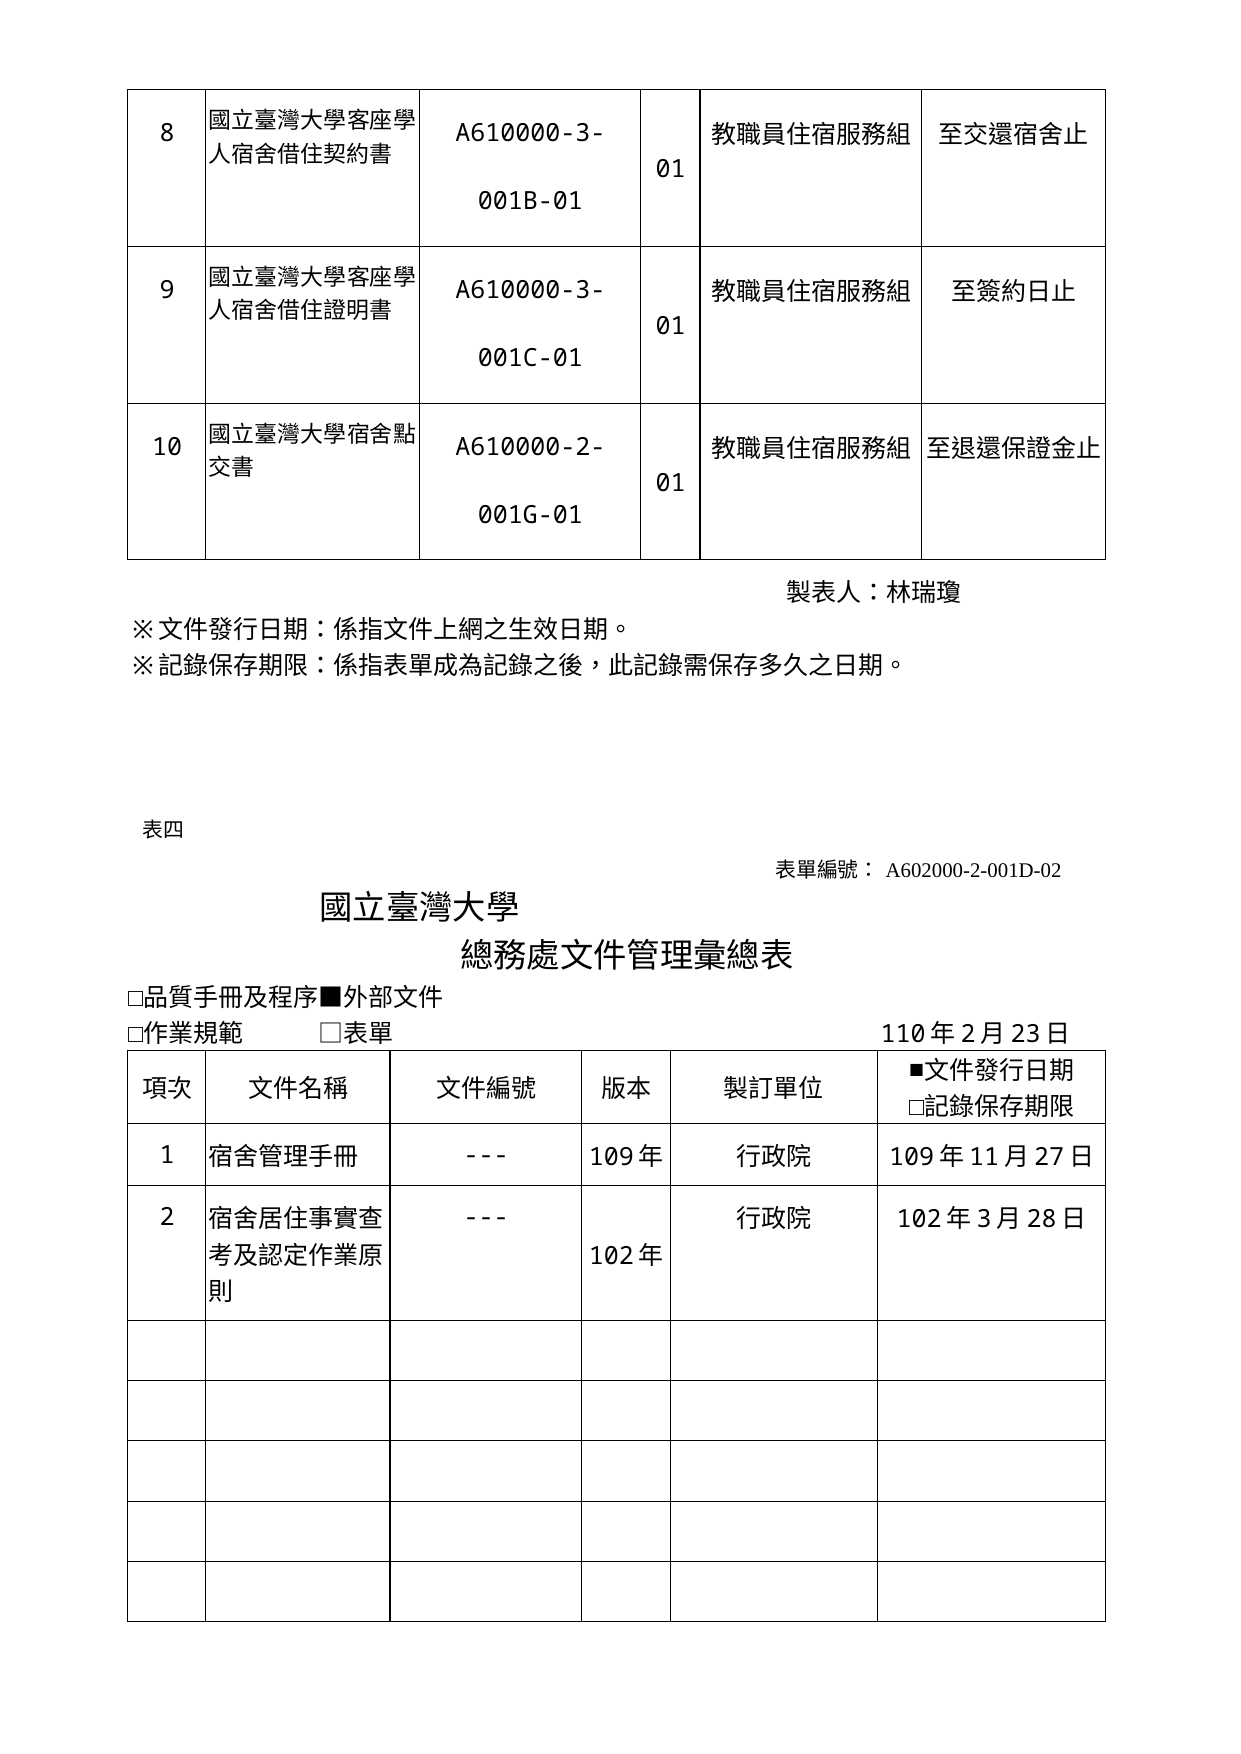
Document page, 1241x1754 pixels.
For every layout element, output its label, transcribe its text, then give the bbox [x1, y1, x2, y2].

table_cell --- [391, 1124, 581, 1185]
table_cell [391, 1381, 581, 1440]
table_cell 102年 [582, 1186, 670, 1320]
table_header 製訂單位 [671, 1051, 877, 1123]
table_cell 教職員住宿服務組 [701, 90, 921, 246]
table_cell [671, 1381, 877, 1440]
table_cell A610000-3-001B-01 [420, 90, 640, 246]
table_cell [206, 1441, 389, 1501]
table_cell 2 [128, 1186, 205, 1320]
table_cell [671, 1441, 877, 1501]
table_header 項次 [128, 1051, 205, 1123]
table_cell [128, 1502, 205, 1561]
table_cell 01 [641, 247, 699, 402]
table_cell [206, 1381, 389, 1440]
table_cell [206, 1502, 389, 1561]
table_cell A610000-3-001C-01 [420, 247, 640, 402]
table_cell 國立臺灣大學客座學人宿舍借住契約書 [206, 90, 419, 246]
table_cell 宿舍管理手冊 [206, 1124, 389, 1185]
table_cell [878, 1562, 1105, 1621]
table_cell [128, 1562, 205, 1621]
table_cell 1 [128, 1124, 205, 1185]
table_cell [878, 1321, 1105, 1380]
table_cell 109年11月27日 [878, 1124, 1105, 1185]
table_cell 9 [128, 247, 205, 402]
text 國立臺灣大學 [128, 881, 1125, 929]
table_cell [582, 1381, 670, 1440]
table_cell --- [391, 1186, 581, 1320]
table_cell [582, 1562, 670, 1621]
table_cell 109年 [582, 1124, 670, 1185]
table_cell 至簽約日止 [922, 247, 1105, 402]
table_cell 教職員住宿服務組 [701, 247, 921, 402]
text □品質手冊及程序■外部文件 [128, 977, 1125, 1013]
table_header 文件編號 [391, 1051, 581, 1123]
table_cell [878, 1502, 1105, 1561]
table_cell [671, 1562, 877, 1621]
table_cell [582, 1321, 670, 1380]
text 製表人：林瑞瓊 [128, 573, 1125, 609]
table_cell [391, 1441, 581, 1501]
text □作業規範 □表單 110年2月23日 [128, 1013, 1125, 1049]
table_cell 10 [128, 404, 205, 559]
table_header ■文件發行日期 □記錄保存期限 [878, 1051, 1105, 1123]
table_cell [128, 1441, 205, 1501]
table_cell A610000-2-001G-01 [420, 404, 640, 559]
table_cell 行政院 [671, 1186, 877, 1320]
table_cell [582, 1441, 670, 1501]
table_cell [391, 1562, 581, 1621]
table_cell 教職員住宿服務組 [701, 404, 921, 559]
table_cell [391, 1321, 581, 1380]
table_cell [878, 1381, 1105, 1440]
table_header 版本 [582, 1051, 670, 1123]
text 總務處文件管理彙總表 [128, 929, 1125, 977]
table_cell [391, 1502, 581, 1561]
table_cell 至退還保證金止 [922, 404, 1105, 559]
table_cell 國立臺灣大學客座學人宿舍借住證明書 [206, 247, 419, 402]
table_cell [206, 1562, 389, 1621]
table_cell 8 [128, 90, 205, 246]
table_cell 國立臺灣大學宿舍點交書 [206, 404, 419, 559]
table_cell [206, 1321, 389, 1380]
table_cell [582, 1502, 670, 1561]
text ※記錄保存期限：係指表單成為記錄之後，此記錄需保存多久之日期。 [128, 645, 1125, 682]
table_cell 至交還宿舍止 [922, 90, 1105, 246]
table_cell [128, 1381, 205, 1440]
text ※文件發行日期：係指文件上網之生效日期。 [128, 609, 1125, 645]
table_header 文件名稱 [206, 1051, 389, 1123]
table_cell [671, 1321, 877, 1380]
table_cell [128, 1321, 205, 1380]
table_cell [878, 1441, 1105, 1501]
table_cell 102年3月28日 [878, 1186, 1105, 1320]
table_cell [671, 1502, 877, 1561]
table_cell 01 [641, 90, 699, 246]
table_cell 宿舍居住事實查考及認定作業原則 [206, 1186, 389, 1320]
table_cell 01 [641, 404, 699, 559]
table_cell 行政院 [671, 1124, 877, 1185]
